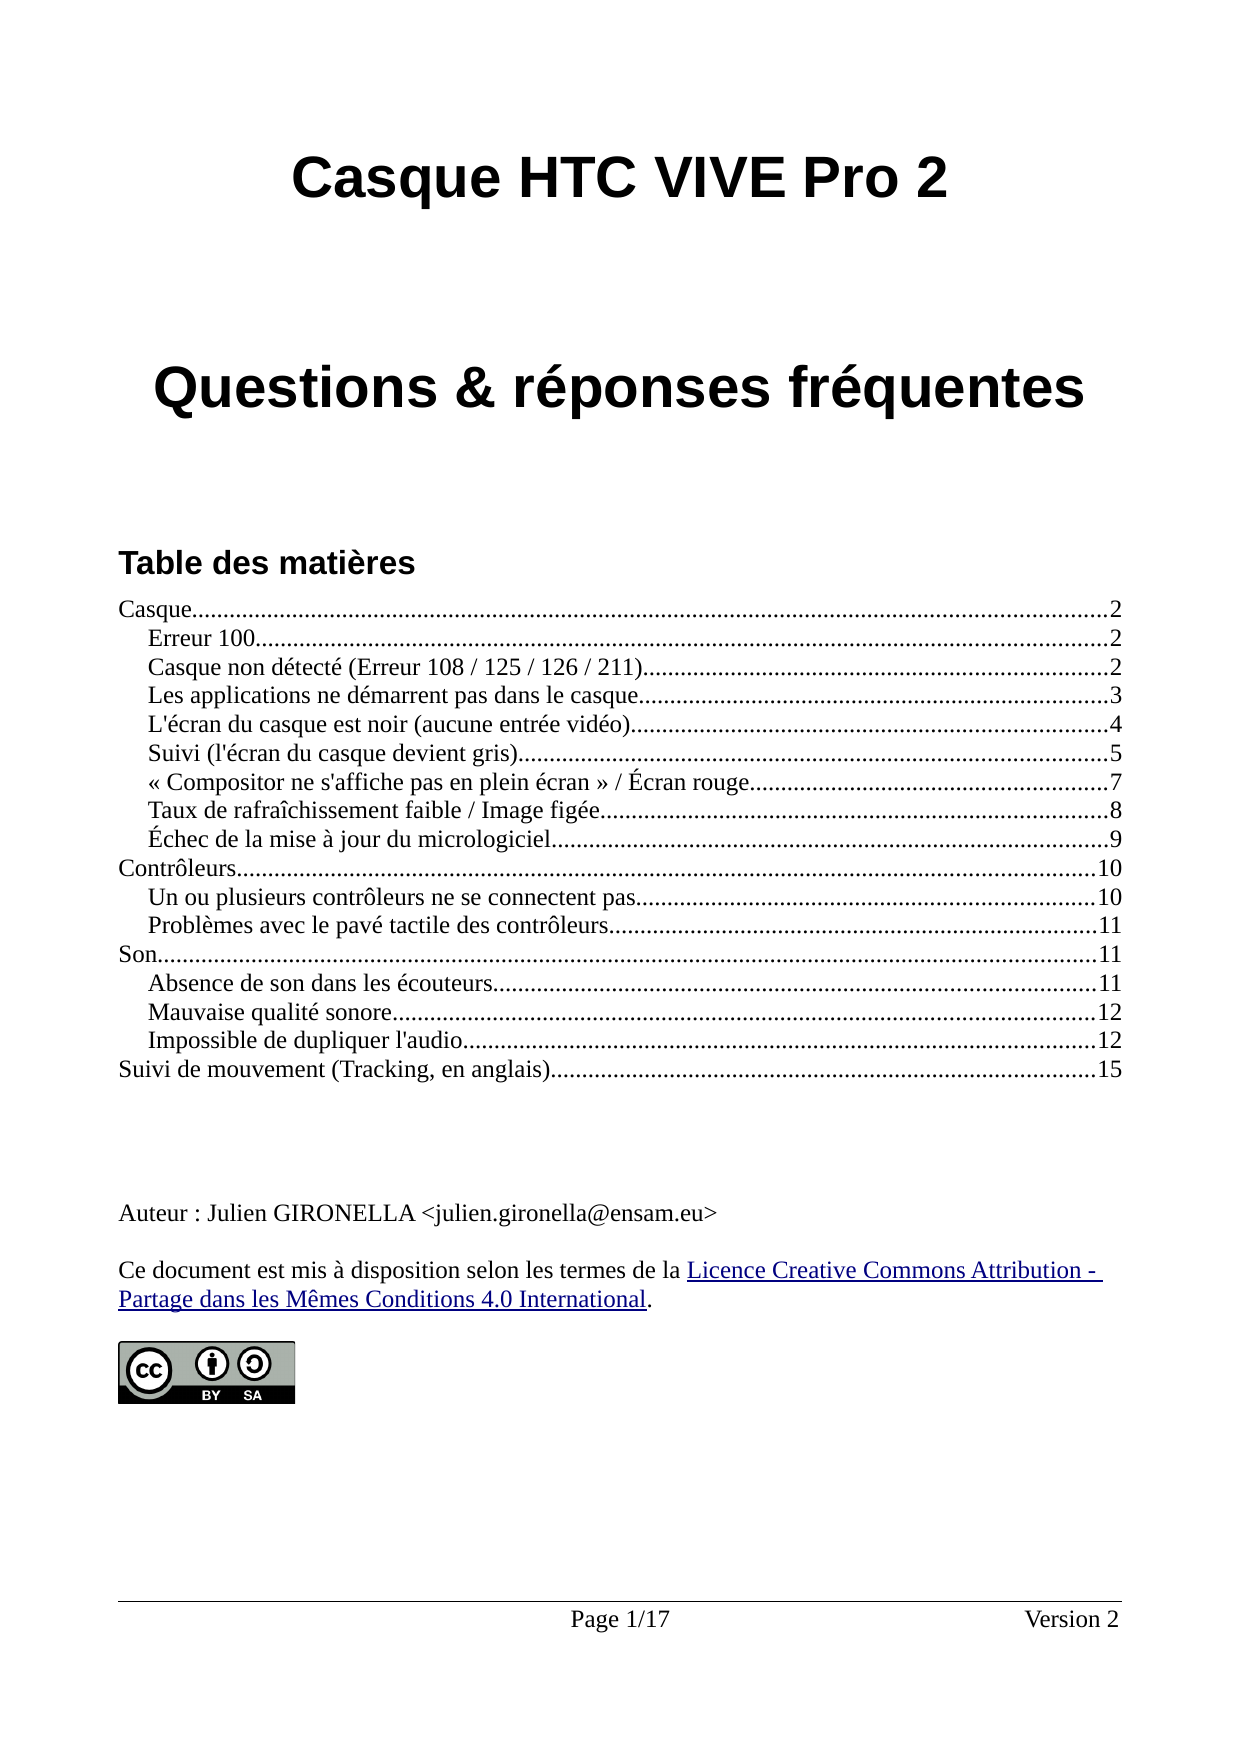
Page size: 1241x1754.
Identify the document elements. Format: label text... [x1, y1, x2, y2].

text « Compositor ne s'affiche pas en plein écran » / Écran rouge 7 [148, 767, 1122, 795]
text Casque 2 [118, 594, 1122, 623]
picture [118, 1341, 296, 1404]
text Auteur : Julien GIRONELLA <julien.gironella@ensam.eu> [118, 1198, 1122, 1227]
text Contrôleurs 10 [118, 853, 1122, 882]
text Taux de rafraîchissement faible / Image figée 8 [148, 795, 1122, 824]
text Problèmes avec le pavé tactile des contrôleurs 11 [148, 910, 1122, 939]
text Mauvaise qualité sonore 12 [148, 997, 1122, 1025]
text Ce document est mis à disposition selon les termes de la Licence Creative Commons Attribution - Partage dans les Mêmes Conditions 4.0 International. [118, 1255, 1122, 1313]
text Impossible de dupliquer l'audio 12 [148, 1025, 1122, 1054]
text Les applications ne démarrent pas dans le casque 3 [148, 680, 1122, 709]
text Casque non détecté (Erreur 108 / 125 / 126 / 211) 2 [148, 652, 1122, 680]
subtitle Table des matières [118, 543, 1122, 582]
text Son 11 [118, 939, 1122, 968]
text Absence de son dans les écouteurs 11 [148, 968, 1122, 997]
text Échec de la mise à jour du micrologiciel 9 [148, 824, 1122, 853]
text Suivi de mouvement (Tracking, en anglais) 15 [118, 1054, 1122, 1083]
text L'écran du casque est noir (aucune entrée vidéo) 4 [148, 709, 1122, 738]
text Suivi (l'écran du casque devient gris) 5 [148, 738, 1122, 767]
text Un ou plusieurs contrôleurs ne se connectent pas 10 [148, 882, 1122, 910]
title Questions & réponses fréquentes [118, 352, 1122, 419]
title Casque HTC VIVE Pro 2 [118, 143, 1122, 210]
text Erreur 100 2 [148, 623, 1122, 652]
